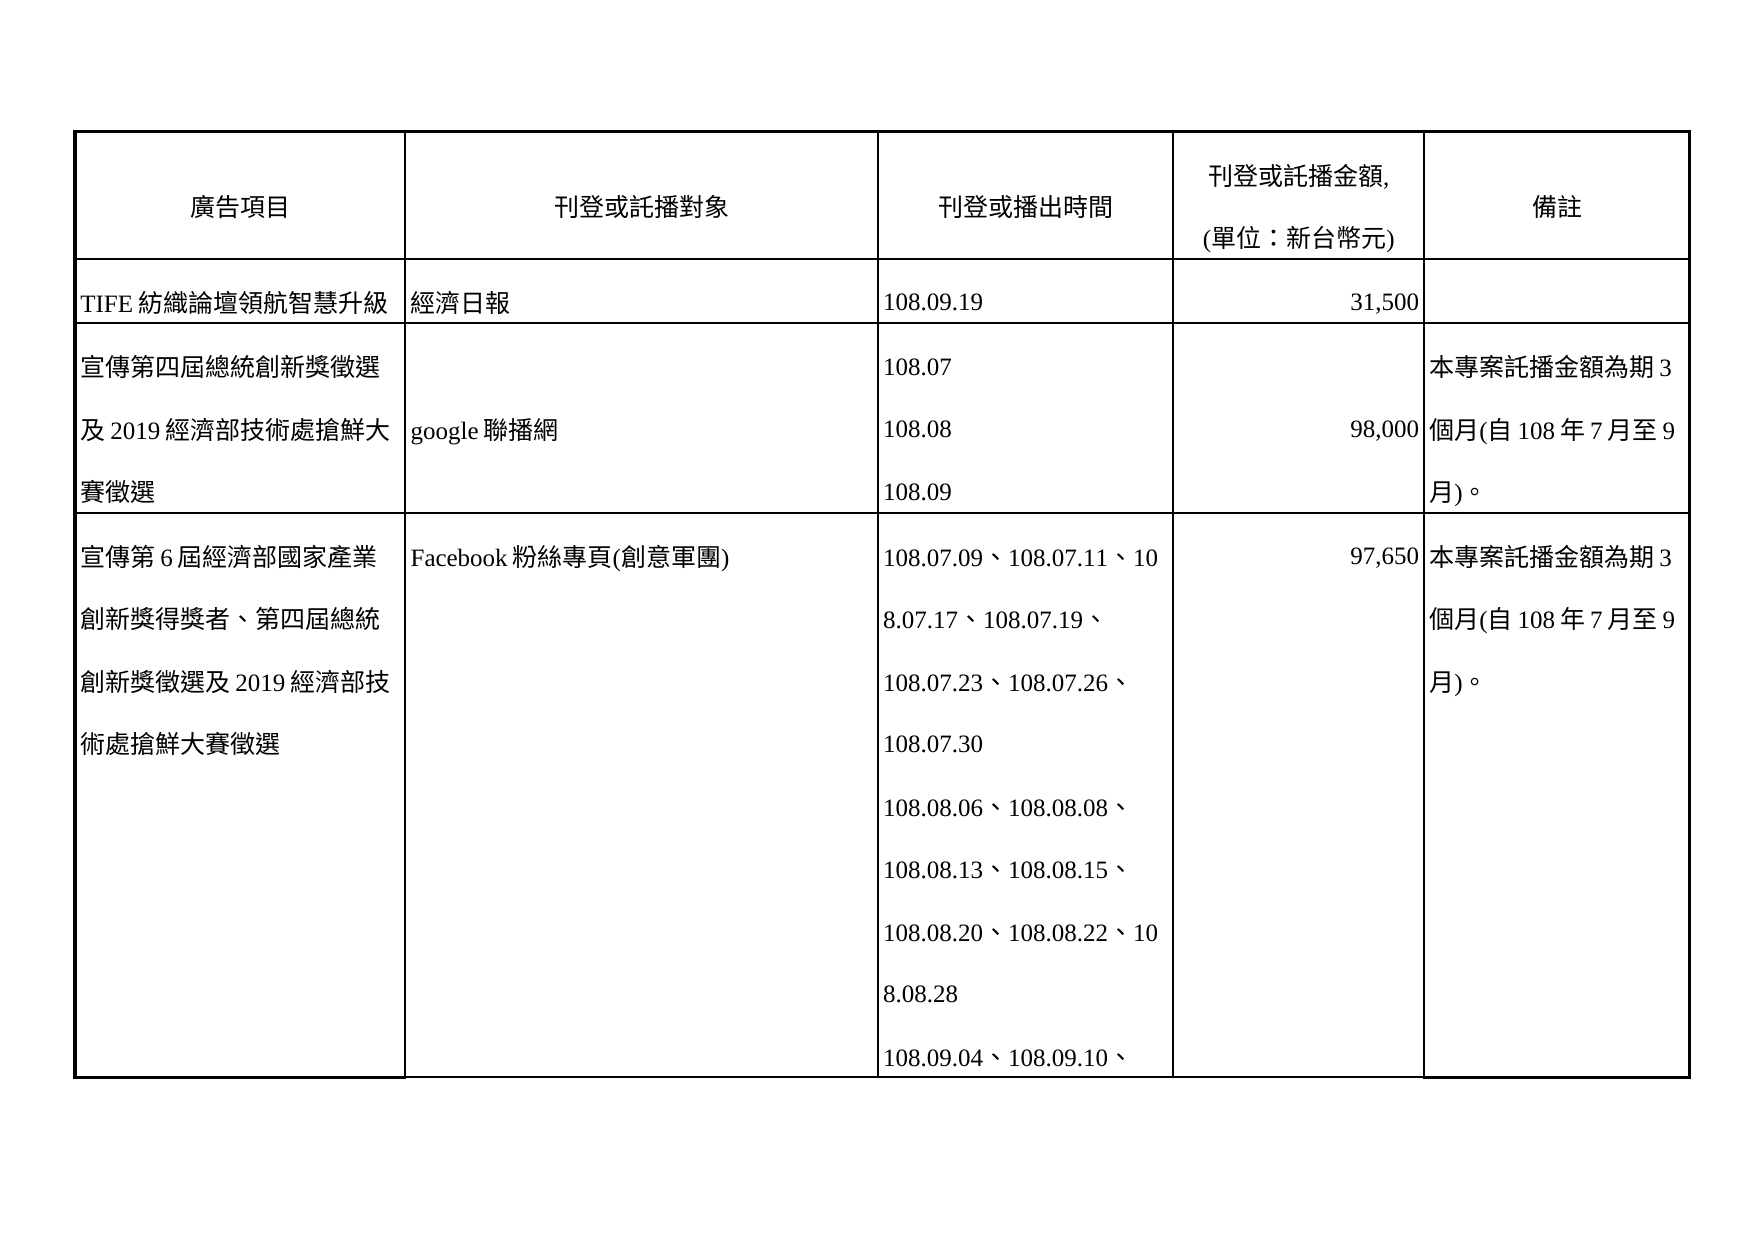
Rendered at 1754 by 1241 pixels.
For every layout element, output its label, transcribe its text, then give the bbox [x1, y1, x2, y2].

table_header 刊登或託播對象 [406, 133, 877, 258]
table_header 刊登或播出時間 [879, 133, 1172, 258]
table_cell TIFE紡織論壇領航智慧升級 [77, 260, 404, 322]
table_cell 97,650 [1174, 514, 1423, 1076]
table_header 刊登或託播金額, (單位：新台幣元) [1174, 133, 1423, 258]
table_cell 108.09.19 [879, 260, 1172, 322]
table_cell 本專案託播金額為期3個月(自108年7月至9月)。 [1425, 514, 1688, 1076]
table_cell 98,000 [1174, 324, 1423, 512]
table_cell 宣傳第四屆總統創新獎徵選及2019經濟部技術處搶鮮大賽徵選 [77, 324, 404, 512]
table_cell 108.07 108.08 108.09 [879, 324, 1172, 512]
table_cell 宣傳第6屆經濟部國家產業創新獎得獎者、第四屆總統創新獎徵選及2019經濟部技術處搶鮮大賽徵選 [77, 514, 404, 1076]
table_header 備註 [1425, 133, 1688, 258]
table_cell 本專案託播金額為期3個月(自108年7月至9月)。 [1425, 324, 1688, 512]
table_cell google聯播網 [406, 324, 877, 512]
table_cell [1425, 260, 1688, 322]
table_cell 經濟日報 [406, 260, 877, 322]
table_cell Facebook粉絲專頁(創意軍團) [406, 514, 877, 1076]
table_cell 108.07.09、108.07.11、108.07.17、108.07.19、 108.07.23、108.07.26、 108.07.30 108.08.06、108.08.08、 108.08.13、108.08.15、 108.08.20、108.08.22、108.08.28 108.09.04、108.09.10、 [879, 514, 1172, 1076]
table_header 廣告項目 [77, 133, 404, 258]
table_cell 31,500 [1174, 260, 1423, 322]
